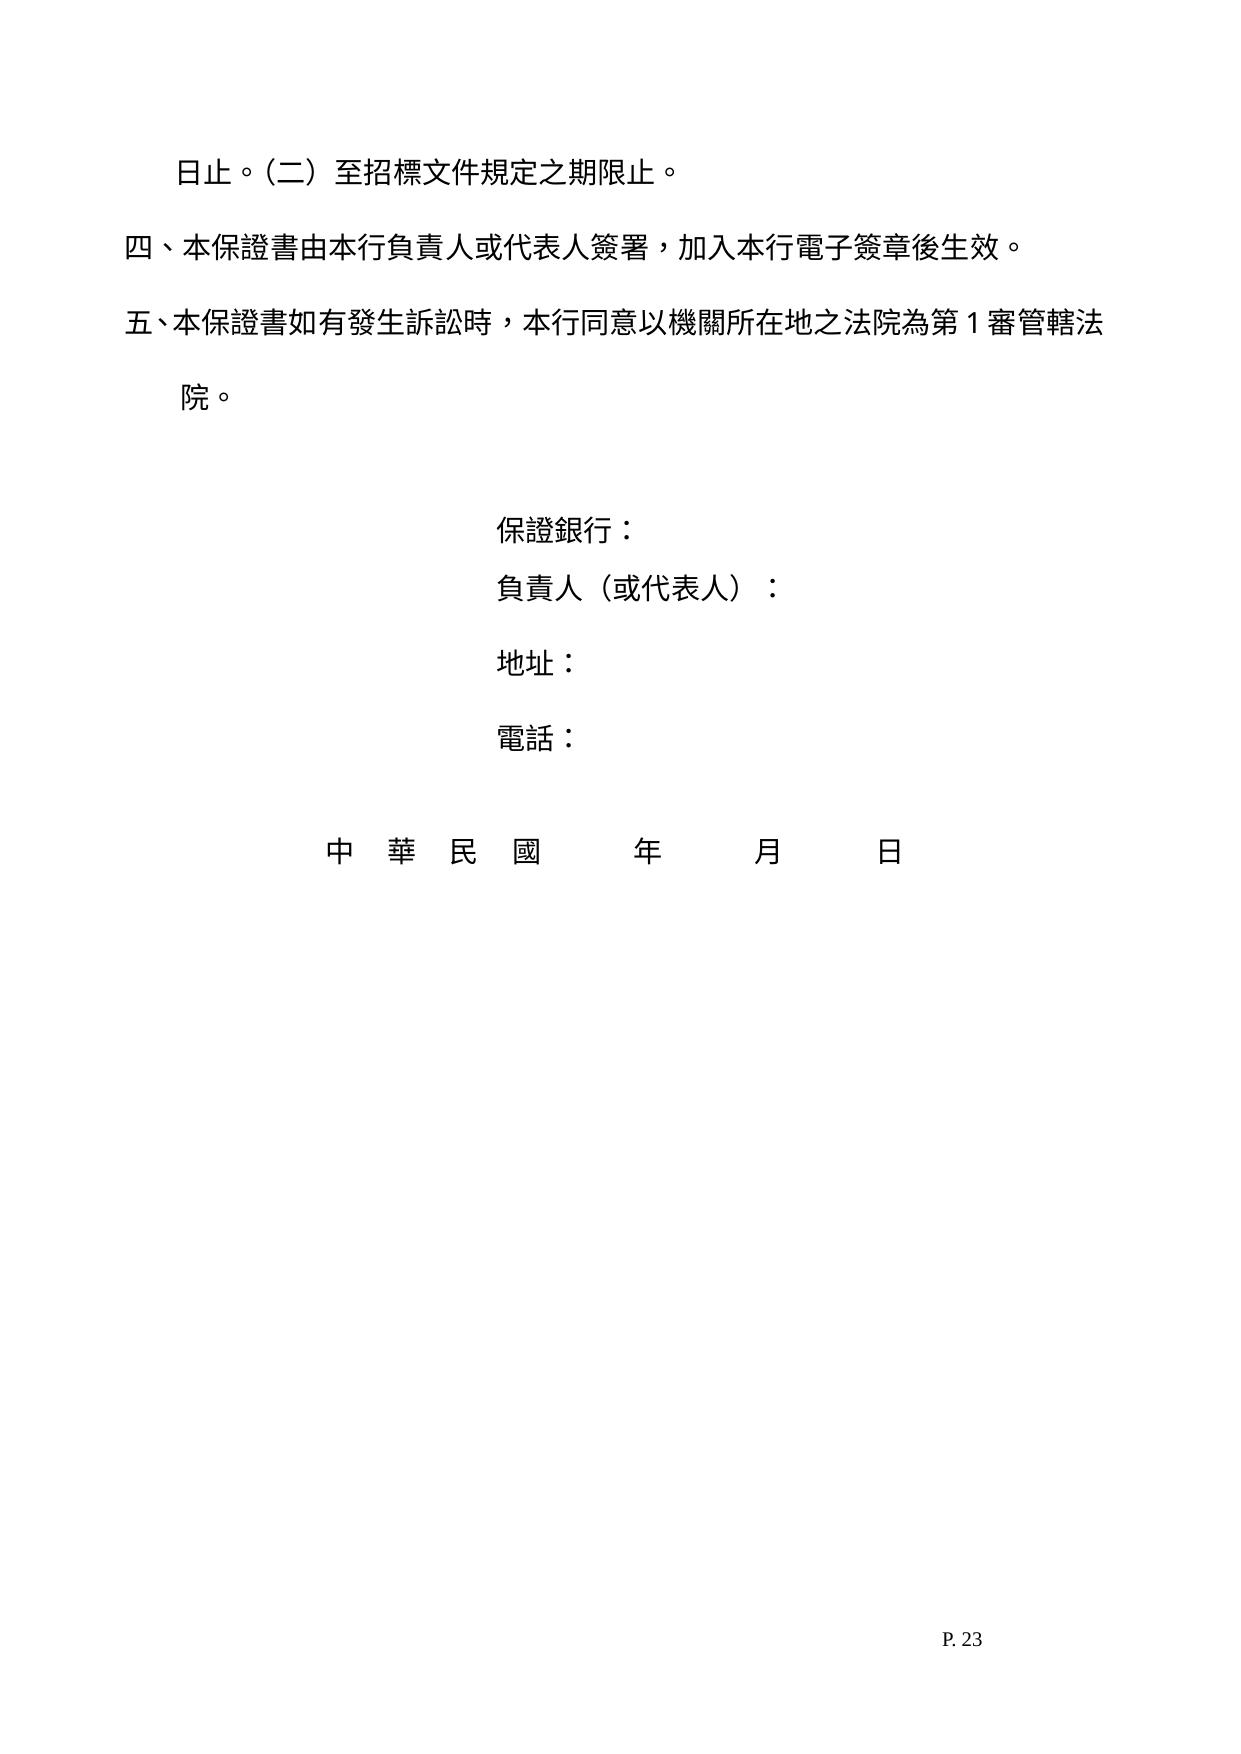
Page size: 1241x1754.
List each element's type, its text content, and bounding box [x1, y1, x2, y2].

text 五、本保證書如有發生訴訟時，本行同意以機關所在地之法院為第1審管轄法院。 [124, 283, 1104, 433]
text 中華民國 年 月 日 [124, 812, 1104, 887]
text 地址： [187, 624, 1104, 699]
text 保證銀行： [187, 508, 1104, 549]
text 負責人（或代表人）： [187, 549, 1104, 624]
text 日止。（二）至招標文件規定之期限止。 [124, 133, 1104, 208]
text 電話： [187, 699, 1104, 774]
text 四、本保證書由本行負責人或代表人簽署，加入本行電子簽章後生效。 [124, 208, 1104, 283]
